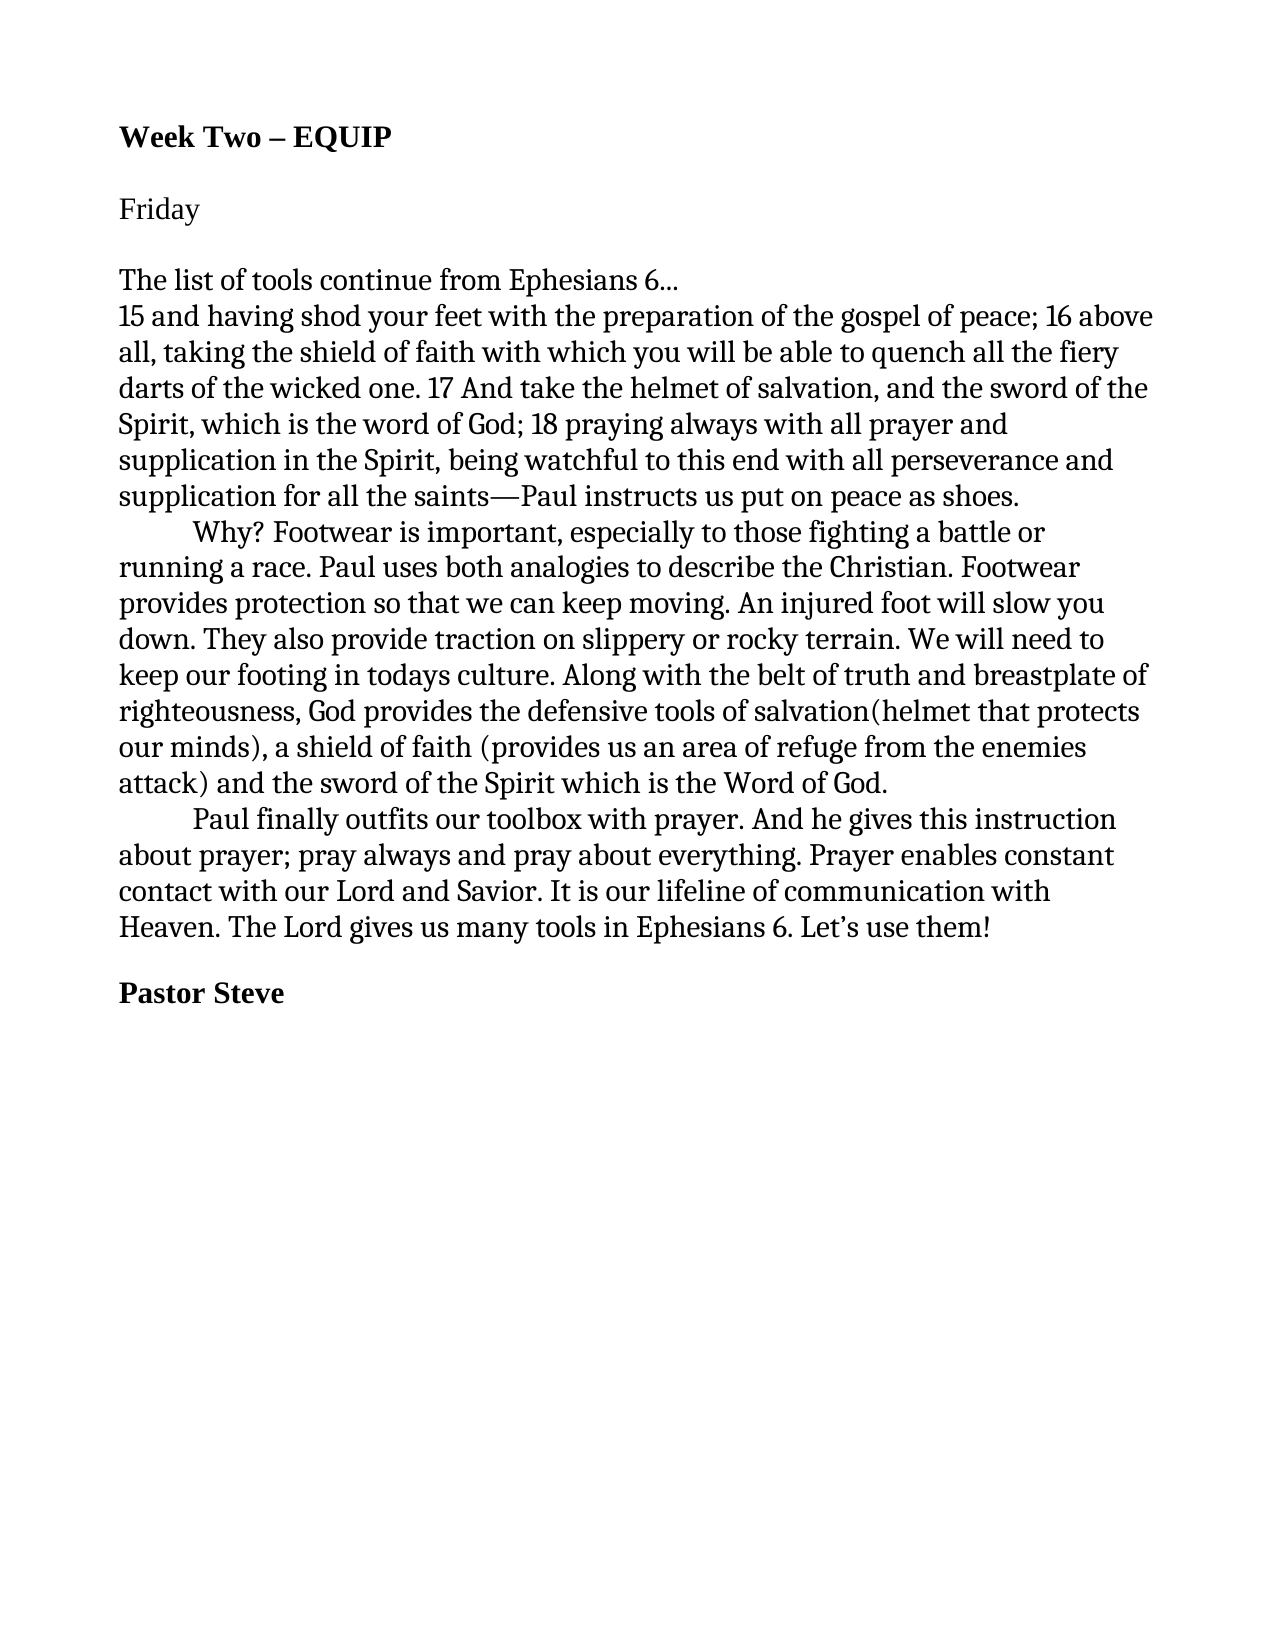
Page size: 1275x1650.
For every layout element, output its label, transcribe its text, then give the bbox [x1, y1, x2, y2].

text Friday [118, 190, 1156, 226]
text Why? Footwear is important, especially to those fighting a battle or running a race. Paul uses both analogies to describe the Christian. Footwear provides protection so that we can keep moving. An injured foot will slow you down. They also provide traction on slippery or rocky terrain. We will need to keep our footing in todays culture. Along with the belt of truth and breastplate of righteousness, God provides the defensive tools of salvation(helmet that protects our minds), a shield of faith (provides us an area of refuge from the enemies attack) and the sword of the Spirit which is the Word of God. [118, 514, 1156, 801]
text The list of tools continue from Ephesians 6... [118, 262, 1156, 298]
text Week Two – EQUIP [118, 118, 1156, 154]
text Pastor Steve [118, 974, 1156, 1010]
text 15 and having shod your feet with the preparation of the gospel of peace; 16 above all, taking the shield of faith with which you will be able to quench all the fiery darts of the wicked one. 17 And take the helmet of salvation, and the sword of the Spirit, which is the word of God; 18 praying always with all prayer and supplication in the Spirit, being watchful to this end with all perseverance and supplication for all the saints—Paul instructs us put on peace as shoes. [118, 298, 1156, 514]
text Paul finally outfits our toolbox with prayer. And he gives this instruction about prayer; pray always and pray about everything. Prayer enables constant contact with our Lord and Savior. It is our lifeline of communication with Heaven. The Lord gives us many tools in Ephesians 6. Let’s use them! [118, 801, 1156, 945]
